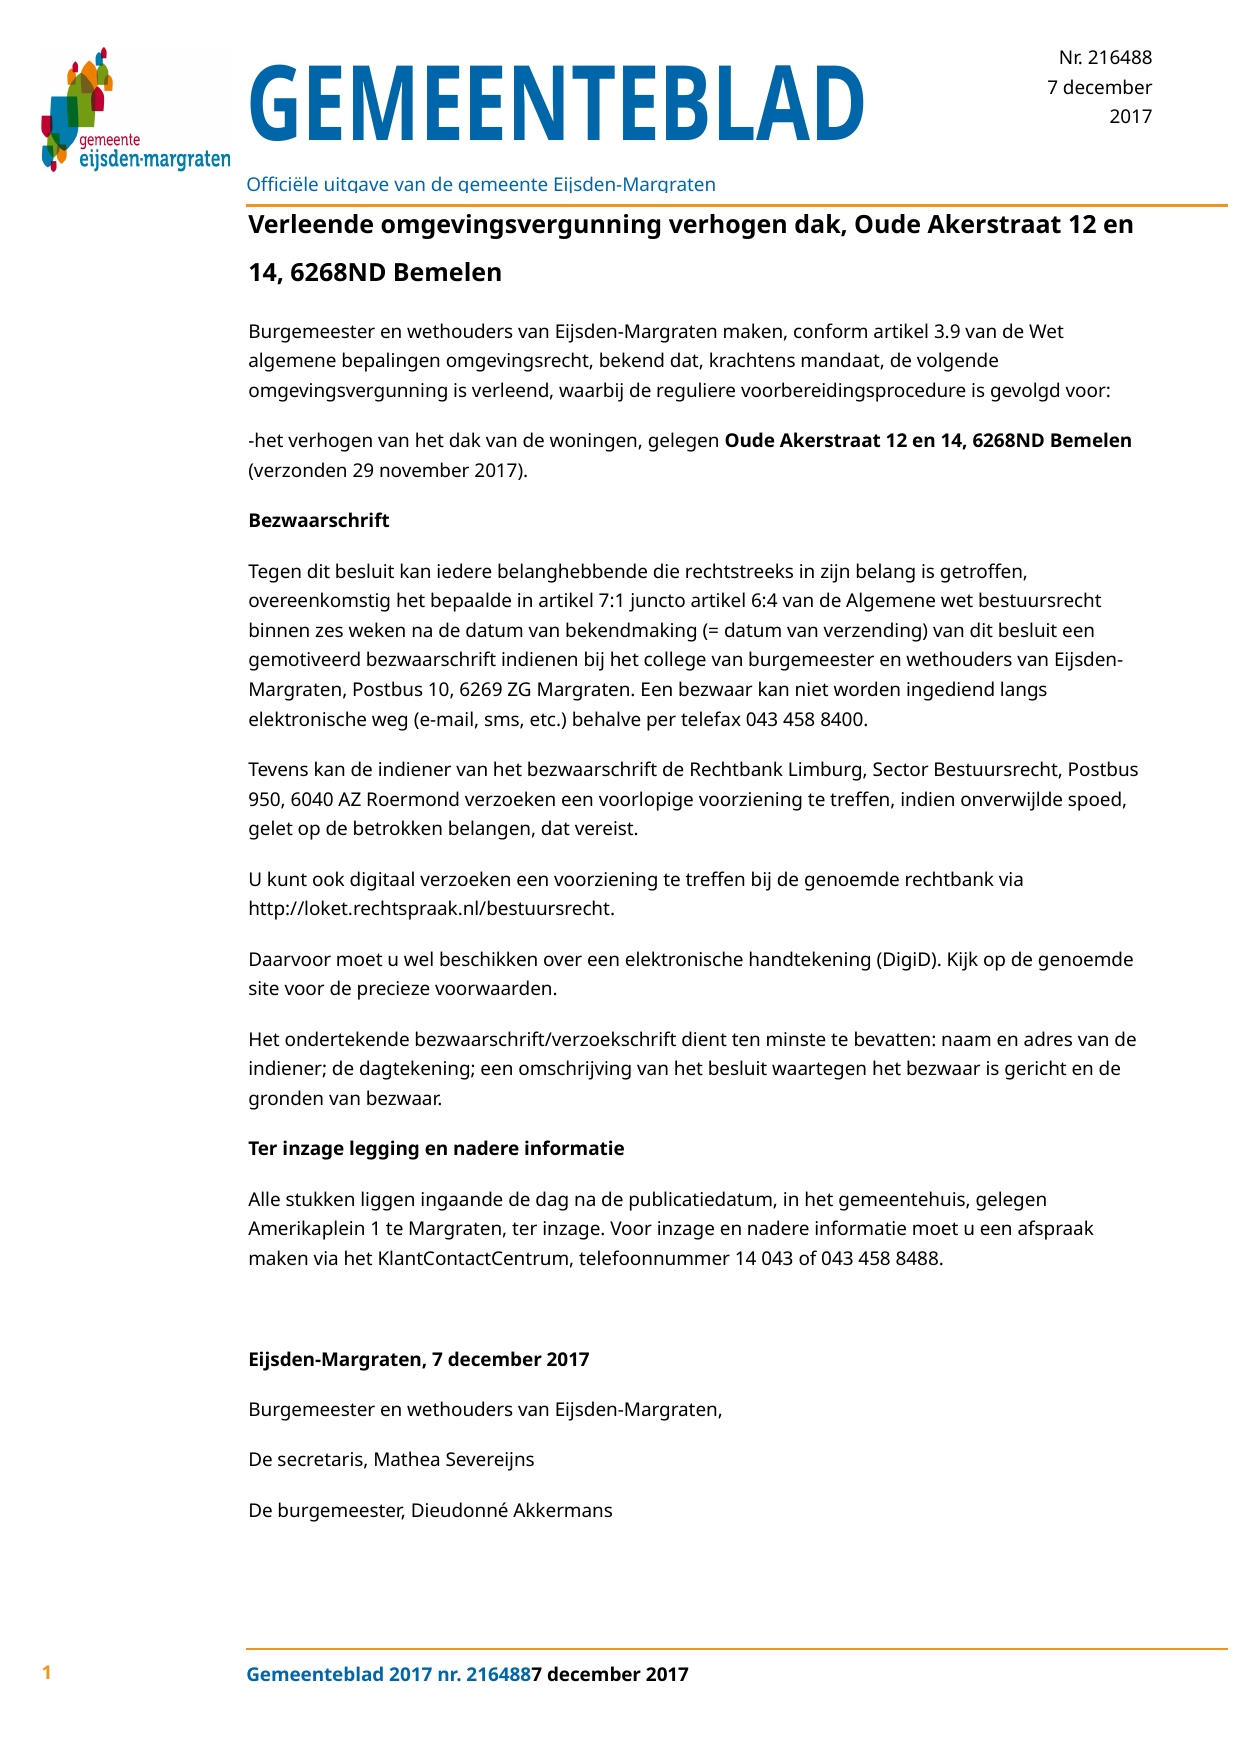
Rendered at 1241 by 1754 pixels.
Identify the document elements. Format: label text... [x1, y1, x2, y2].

text Burgemeester en wethouders van Eijsden-Margraten maken, conform artikel 3.9 van de Wet algemene bepalingen omgevingsrecht, bekend dat, krachtens mandaat, de volgende omgevingsvergunning is verleend, waarbij de reguliere voorbereidingsprocedure is gevolgd voor: [248, 318, 1152, 403]
text -het verhogen van het dak van de woningen, gelegen Oude Akerstraat 12 en 14, 6268ND Bemelen (verzonden 29 november 2017). [248, 427, 1152, 483]
text De burgemeester, Dieudonné Akkermans [248, 1497, 1152, 1523]
text Bezwaarschrift [248, 507, 1152, 533]
text Het ondertekende bezwaarschrift/verzoekschrift dient ten minste te bevatten: naam en adres van de indiener; de dagtekening; een omschrijving van het besluit waartegen het bezwaar is gericht en de gronden van bezwaar. [248, 1026, 1152, 1111]
text De secretaris, Mathea Severeijns [248, 1447, 1152, 1472]
text Alle stukken liggen ingaande de dag na de publicatiedatum, in het gemeentehuis, gelegen Amerikaplein 1 te Margraten, ter inzage. Voor inzage en nadere informatie moet u een afspraak maken via het KlantContactCentrum, telefoonnummer 14 043 of 043 458 8488. [248, 1186, 1152, 1271]
text Burgemeester en wethouders van Eijsden-Margraten, [248, 1396, 1152, 1422]
text U kunt ook digitaal verzoeken een voorziening te treffen bij de genoemde rechtbank via http://loket.rechtspraak.nl/bestuursrecht. [248, 866, 1152, 921]
text Verleende omgevingsvergunning verhogen dak, Oude Akerstraat 12 en 14, 6268ND Bemelen [248, 207, 1152, 288]
text Daarvoor moet u wel beschikken over een elektronische handtekening (DigiD). Kijk op de genoemde site voor de precieze voorwaarden. [248, 946, 1152, 1001]
text Eijsden-Margraten, 7 december 2017 [248, 1346, 1152, 1372]
text Tegen dit besluit kan iedere belanghebbende die rechtstreeks in zijn belang is getroffen, overeenkomstig het bepaalde in artikel 7:1 juncto artikel 6:4 van de Algemene wet bestuursrecht binnen zes weken na de datum van bekendmaking (= datum van verzending) van dit besluit een gemotiveerd bezwaarschrift indienen bij het college van burgemeester en wethouders van Eijsden-Margraten, Postbus 10, 6269 ZG Margraten. Een bezwaar kan niet worden ingediend langs elektronische weg (e-mail, sms, etc.) behalve per telefax 043 458 8400. [248, 558, 1152, 732]
text Tevens kan de indiener van het bezwaarschrift de Rechtbank Limburg, Sector Bestuursrecht, Postbus 950, 6040 AZ Roermond verzoeken een voorlopige voorziening te treffen, indien onverwijlde spoed, gelet op de betrokken belangen, dat vereist. [248, 756, 1152, 841]
picture [41, 47, 231, 172]
text Ter inzage legging en nadere informatie [248, 1135, 1152, 1161]
